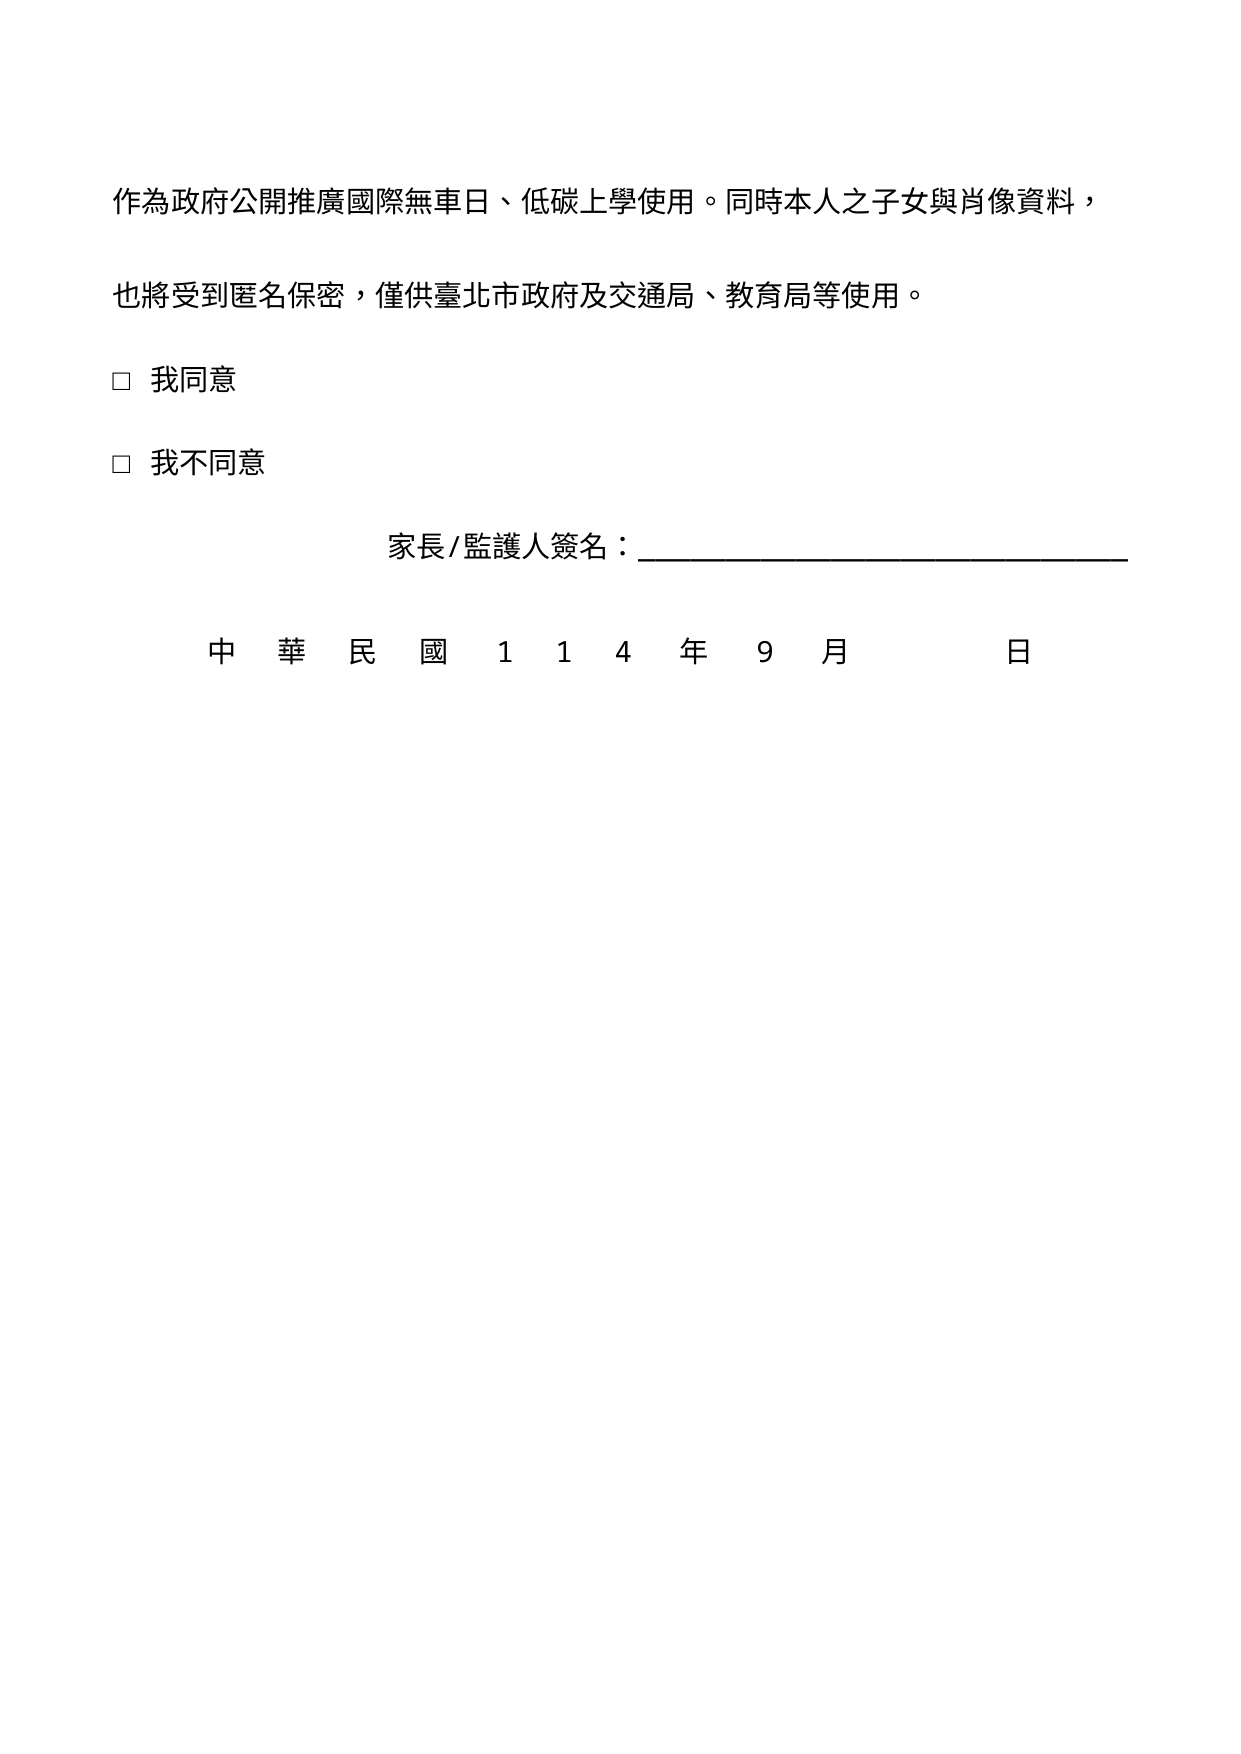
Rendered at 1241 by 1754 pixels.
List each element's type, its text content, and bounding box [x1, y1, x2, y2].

list 我不同意 [112, 419, 1128, 482]
text 家長/監護人簽名：____________________________ [150, 503, 1128, 565]
text 中華民國114年9月 日 [112, 608, 1128, 670]
text 作為政府公開推廣國際無車日、低碳上學使用。同時本人之子女與肖像資料，也將受到匿名保密，僅供臺北市政府及交通局、教育局等使用。 [112, 158, 1128, 314]
list 我同意 [112, 336, 1128, 398]
